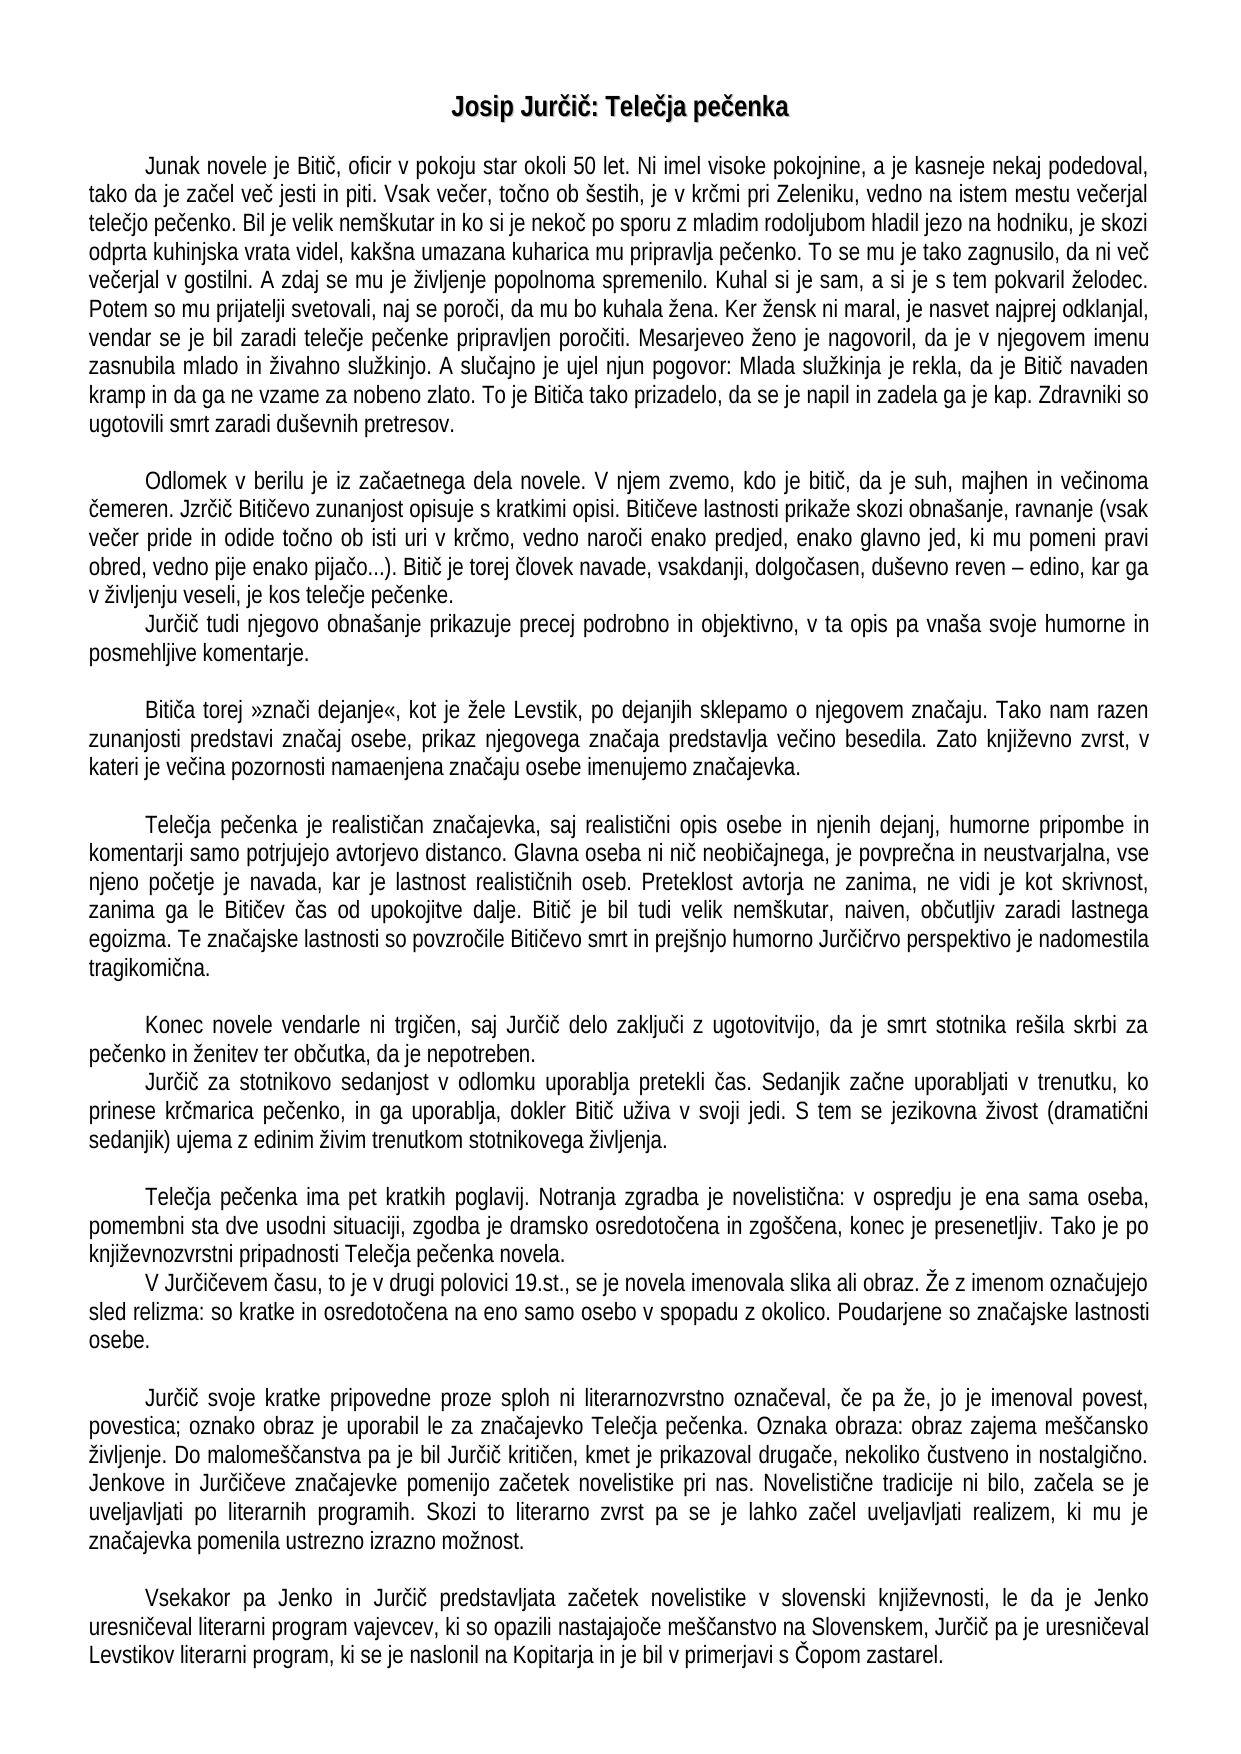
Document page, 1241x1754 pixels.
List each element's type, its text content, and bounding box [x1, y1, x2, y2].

text Konec novele vendarle ni trgičen, saj Jurčič delo zaključi z ugotovitvijo, da je smrt stotnika rešila skrbi za pečenko in ženitev ter občutka, da je nepotreben. [89, 1010, 1152, 1067]
text Jurčič tudi njegovo obnašanje prikazuje precej podrobno in objektivno, v ta opis pa vnaša svoje humorne in posmehljive komentarje. [89, 609, 1152, 666]
text Telečja pečenka je realističan značajevka, saj realistični opis osebe in njenih dejanj, humorne pripombe in komentarji samo potrjujejo avtorjevo distanco. Glavna oseba ni nič neobičajnega, je povprečna in neustvarjalna, vse njeno početje je navada, kar je lastnost realističnih oseb. Preteklost avtorja ne zanima, ne vidi je kot skrivnost, zanima ga le Bitičev čas od upokojitve dalje. Bitič je bil tudi velik nemškutar, naiven, občutljiv zaradi lastnega egoizma. Te značajske lastnosti so povzročile Bitičevo smrt in prejšnjo humorno Jurčičrvo perspektivo je nadomestila tragikomična. [89, 809, 1152, 981]
text Bitiča torej »znači dejanje«, kot je žele Levstik, po dejanjih sklepamo o njegovem značaju. Tako nam razen zunanjosti predstavi značaj osebe, prikaz njegovega značaja predstavlja večino besedila. Zato književno zvrst, v kateri je večina pozornosti namaenjena značaju osebe imenujemo značajevka. [89, 695, 1152, 781]
text V Jurčičevem času, to je v drugi polovici 19.st., se je novela imenovala slika ali obraz. Že z imenom označujejo sled relizma: so kratke in osredotočena na eno samo osebo v spopadu z okolico. Poudarjene so značajske lastnosti osebe. [89, 1268, 1152, 1354]
text Odlomek v berilu je iz začaetnega dela novele. V njem zvemo, kdo je bitič, da je suh, majhen in večinoma čemeren. Jzrčič Bitičevo zunanjost opisuje s kratkimi opisi. Bitičeve lastnosti prikaže skozi obnašanje, ravnanje (vsak večer pride in odide točno ob isti uri v krčmo, vedno naroči enako predjed, enako glavno jed, ki mu pomeni pravi obred, vedno pije enako pijačo...). Bitič je torej človek navade, vsakdanji, dolgočasen, duševno reven – edino, kar ga v življenju veseli, je kos telečje pečenke. [89, 466, 1152, 609]
text Junak novele je Bitič, oficir v pokoju star okoli 50 let. Ni imel visoke pokojnine, a je kasneje nekaj podedoval, tako da je začel več jesti in piti. Vsak večer, točno ob šestih, je v krčmi pri Zeleniku, vedno na istem mestu večerjal telečjo pečenko. Bil je velik nemškutar in ko si je nekoč po sporu z mladim rodoljubom hladil jezo na hodniku, je skozi odprta kuhinjska vrata videl, kakšna umazana kuharica mu pripravlja pečenko. To se mu je tako zagnusilo, da ni več večerjal v gostilni. A zdaj se mu je življenje popolnoma spremenilo. Kuhal si je sam, a si je s tem pokvaril želodec. Potem so mu prijatelji svetovali, naj se poroči, da mu bo kuhala žena. Ker žensk ni maral, je nasvet najprej odklanjal, vendar se je bil zaradi telečje pečenke pripravljen poročiti. Mesarjeveo ženo je nagovoril, da je v njegovem imenu zasnubila mlado in živahno služkinjo. A slučajno je ujel njun pogovor: Mlada služkinja je rekla, da je Bitič navaden kramp in da ga ne vzame za nobeno zlato. To je Bitiča tako prizadelo, da se je napil in zadela ga je kap. Zdravniki so ugotovili smrt zaradi duševnih pretresov. [89, 151, 1152, 437]
text Jurčič za stotnikovo sedanjost v odlomku uporablja pretekli čas. Sedanjik začne uporabljati v trenutku, ko prinese krčmarica pečenko, in ga uporablja, dokler Bitič uživa v svoji jedi. S tem se jezikovna živost (dramatični sedanjik) ujema z edinim živim trenutkom stotnikovega življenja. [89, 1067, 1152, 1153]
title Josip Jurčič: Telečja pečenka [89, 89, 1152, 122]
text Vsekakor pa Jenko in Jurčič predstavljata začetek novelistike v slovenski književnosti, le da je Jenko uresničeval literarni program vajevcev, ki so opazili nastajajoče meščanstvo na Slovenskem, Jurčič pa je uresničeval Levstikov literarni program, ki se je naslonil na Kopitarja in je bil v primerjavi s Čopom zastarel. [89, 1583, 1152, 1669]
text Jurčič svoje kratke pripovedne proze sploh ni literarnozvrstno označeval, če pa že, jo je imenoval povest, povestica; oznako obraz je uporabil le za značajevko Telečja pečenka. Oznaka obraza: obraz zajema meščansko življenje. Do malomeščanstva pa je bil Jurčič kritičen, kmet je prikazoval drugače, nekoliko čustveno in nostalgično. Jenkove in Jurčičeve značajevke pomenijo začetek novelistike pri nas. Novelistične tradicije ni bilo, začela se je uveljavljati po literarnih programih. Skozi to literarno zvrst pa se je lahko začel uveljavljati realizem, ki mu je značajevka pomenila ustrezno izrazno možnost. [89, 1382, 1152, 1554]
text Telečja pečenka ima pet kratkih poglavij. Notranja zgradba je novelistična: v ospredju je ena sama oseba, pomembni sta dve usodni situaciji, zgodba je dramsko osredotočena in zgoščena, konec je presenetljiv. Tako je po književnozvrstni pripadnosti Telečja pečenka novela. [89, 1182, 1152, 1268]
